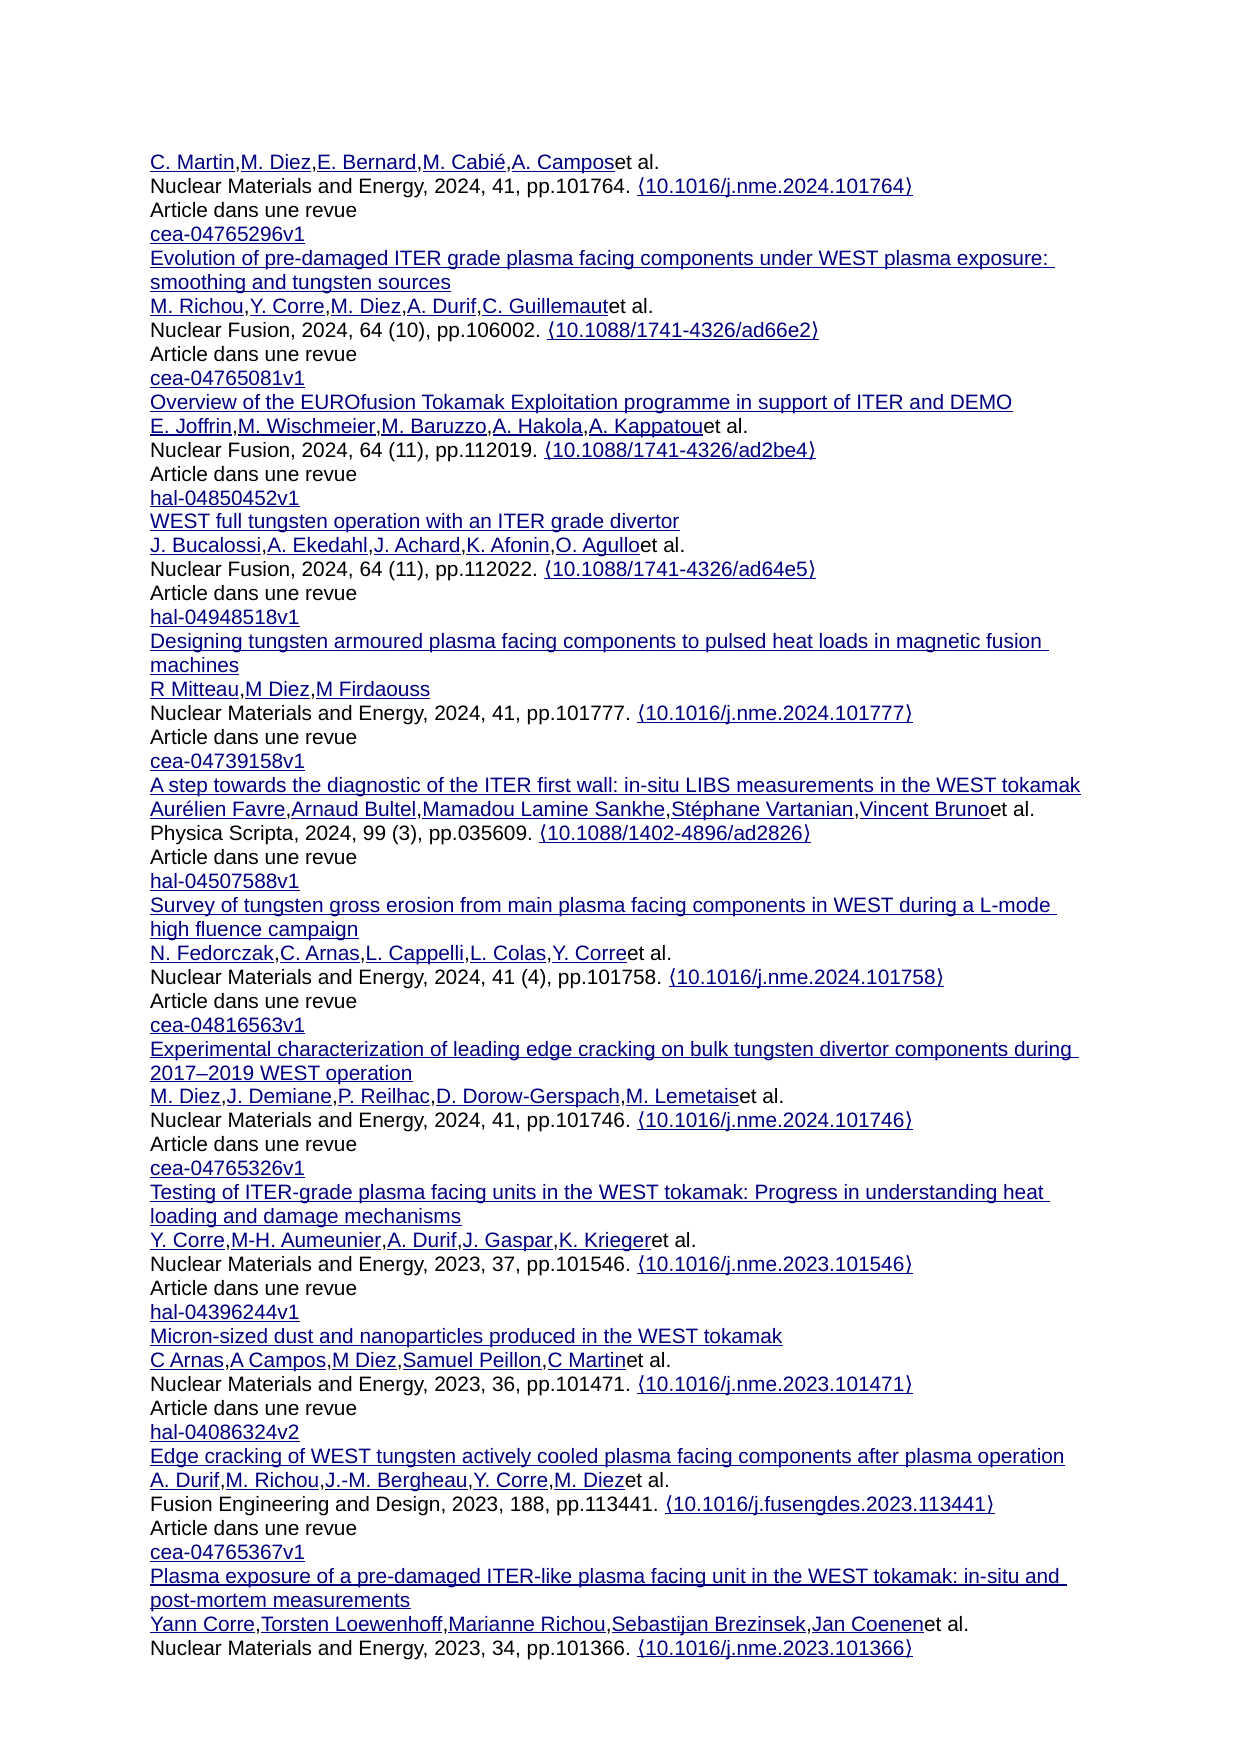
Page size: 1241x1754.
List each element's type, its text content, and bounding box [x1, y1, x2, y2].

table_cell C. Martin,M. Diez,E. Bernard,M. Cabié,A. Camposet al. Nuclear Materials and Energy, 2024, 41, pp.101764. ⟨10.1016/j.nme.2024.101764⟩ Article dans une revue cea-04765296v1 [150, 150, 1090, 246]
table_cell Micron-sized dust and nanoparticles produced in the WEST tokamak C Arnas,A Campos,M Diez,Samuel Peillon,C Martinet al. Nuclear Materials and Energy, 2023, 36, pp.101471. ⟨10.1016/j.nme.2023.101471⟩ Article dans une revue hal-04086324v2 [150, 1324, 1090, 1444]
table_cell WEST full tungsten operation with an ITER grade divertor J. Bucalossi,A. Ekedahl,J. Achard,K. Afonin,O. Agulloet al. Nuclear Fusion, 2024, 64 (11), pp.112022. ⟨10.1088/1741-4326/ad64e5⟩ Article dans une revue hal-04948518v1 [150, 509, 1090, 629]
table_cell A step towards the diagnostic of the ITER first wall: in-situ LIBS measurements in the WEST tokamak Aurélien Favre,Arnaud Bultel,Mamadou Lamine Sankhe,Stéphane Vartanian,Vincent Brunoet al. Physica Scripta, 2024, 99 (3), pp.035609. ⟨10.1088/1402-4896/ad2826⟩ Article dans une revue hal-04507588v1 [150, 773, 1090, 893]
table_cell Evolution of pre-damaged ITER grade plasma facing components under WEST plasma exposure: smoothing and tungsten sources M. Richou,Y. Corre,M. Diez,A. Durif,C. Guillemautet al. Nuclear Fusion, 2024, 64 (10), pp.106002. ⟨10.1088/1741-4326/ad66e2⟩ Article dans une revue cea-04765081v1 [150, 246, 1090, 389]
table_cell Plasma exposure of a pre-damaged ITER-like plasma facing unit in the WEST tokamak: in-situ and post-mortem measurements Yann Corre,Torsten Loewenhoff,Marianne Richou,Sebastijan Brezinsek,Jan Coenenet al. Nuclear Materials and Energy, 2023, 34, pp.101366. ⟨10.1016/j.nme.2023.101366⟩ [150, 1564, 1090, 1659]
table_cell Overview of the EUROfusion Tokamak Exploitation programme in support of ITER and DEMO E. Joffrin,M. Wischmeier,M. Baruzzo,A. Hakola,A. Kappatouet al. Nuclear Fusion, 2024, 64 (11), pp.112019. ⟨10.1088/1741-4326/ad2be4⟩ Article dans une revue hal-04850452v1 [150, 390, 1090, 509]
table_cell Survey of tungsten gross erosion from main plasma facing components in WEST during a L-mode high fluence campaign N. Fedorczak,C. Arnas,L. Cappelli,L. Colas,Y. Correet al. Nuclear Materials and Energy, 2024, 41 (4), pp.101758. ⟨10.1016/j.nme.2024.101758⟩ Article dans une revue cea-04816563v1 [150, 893, 1090, 1036]
table_cell Experimental characterization of leading edge cracking on bulk tungsten divertor components during 2017–2019 WEST operation M. Diez,J. Demiane,P. Reilhac,D. Dorow-Gerspach,M. Lemetaiset al. Nuclear Materials and Energy, 2024, 41, pp.101746. ⟨10.1016/j.nme.2024.101746⟩ Article dans une revue cea-04765326v1 [150, 1036, 1090, 1180]
table_cell Testing of ITER-grade plasma facing units in the WEST tokamak: Progress in understanding heat loading and damage mechanisms Y. Corre,M-H. Aumeunier,A. Durif,J. Gaspar,K. Kriegeret al. Nuclear Materials and Energy, 2023, 37, pp.101546. ⟨10.1016/j.nme.2023.101546⟩ Article dans une revue hal-04396244v1 [150, 1180, 1090, 1324]
table_cell Edge cracking of WEST tungsten actively cooled plasma facing components after plasma operation A. Durif,M. Richou,J.-M. Bergheau,Y. Corre,M. Diezet al. Fusion Engineering and Design, 2023, 188, pp.113441. ⟨10.1016/j.fusengdes.2023.113441⟩ Article dans une revue cea-04765367v1 [150, 1444, 1090, 1563]
table_cell Designing tungsten armoured plasma facing components to pulsed heat loads in magnetic fusion machines R Mitteau,M Diez,M Firdaouss Nuclear Materials and Energy, 2024, 41, pp.101777. ⟨10.1016/j.nme.2024.101777⟩ Article dans une revue cea-04739158v1 [150, 629, 1090, 773]
